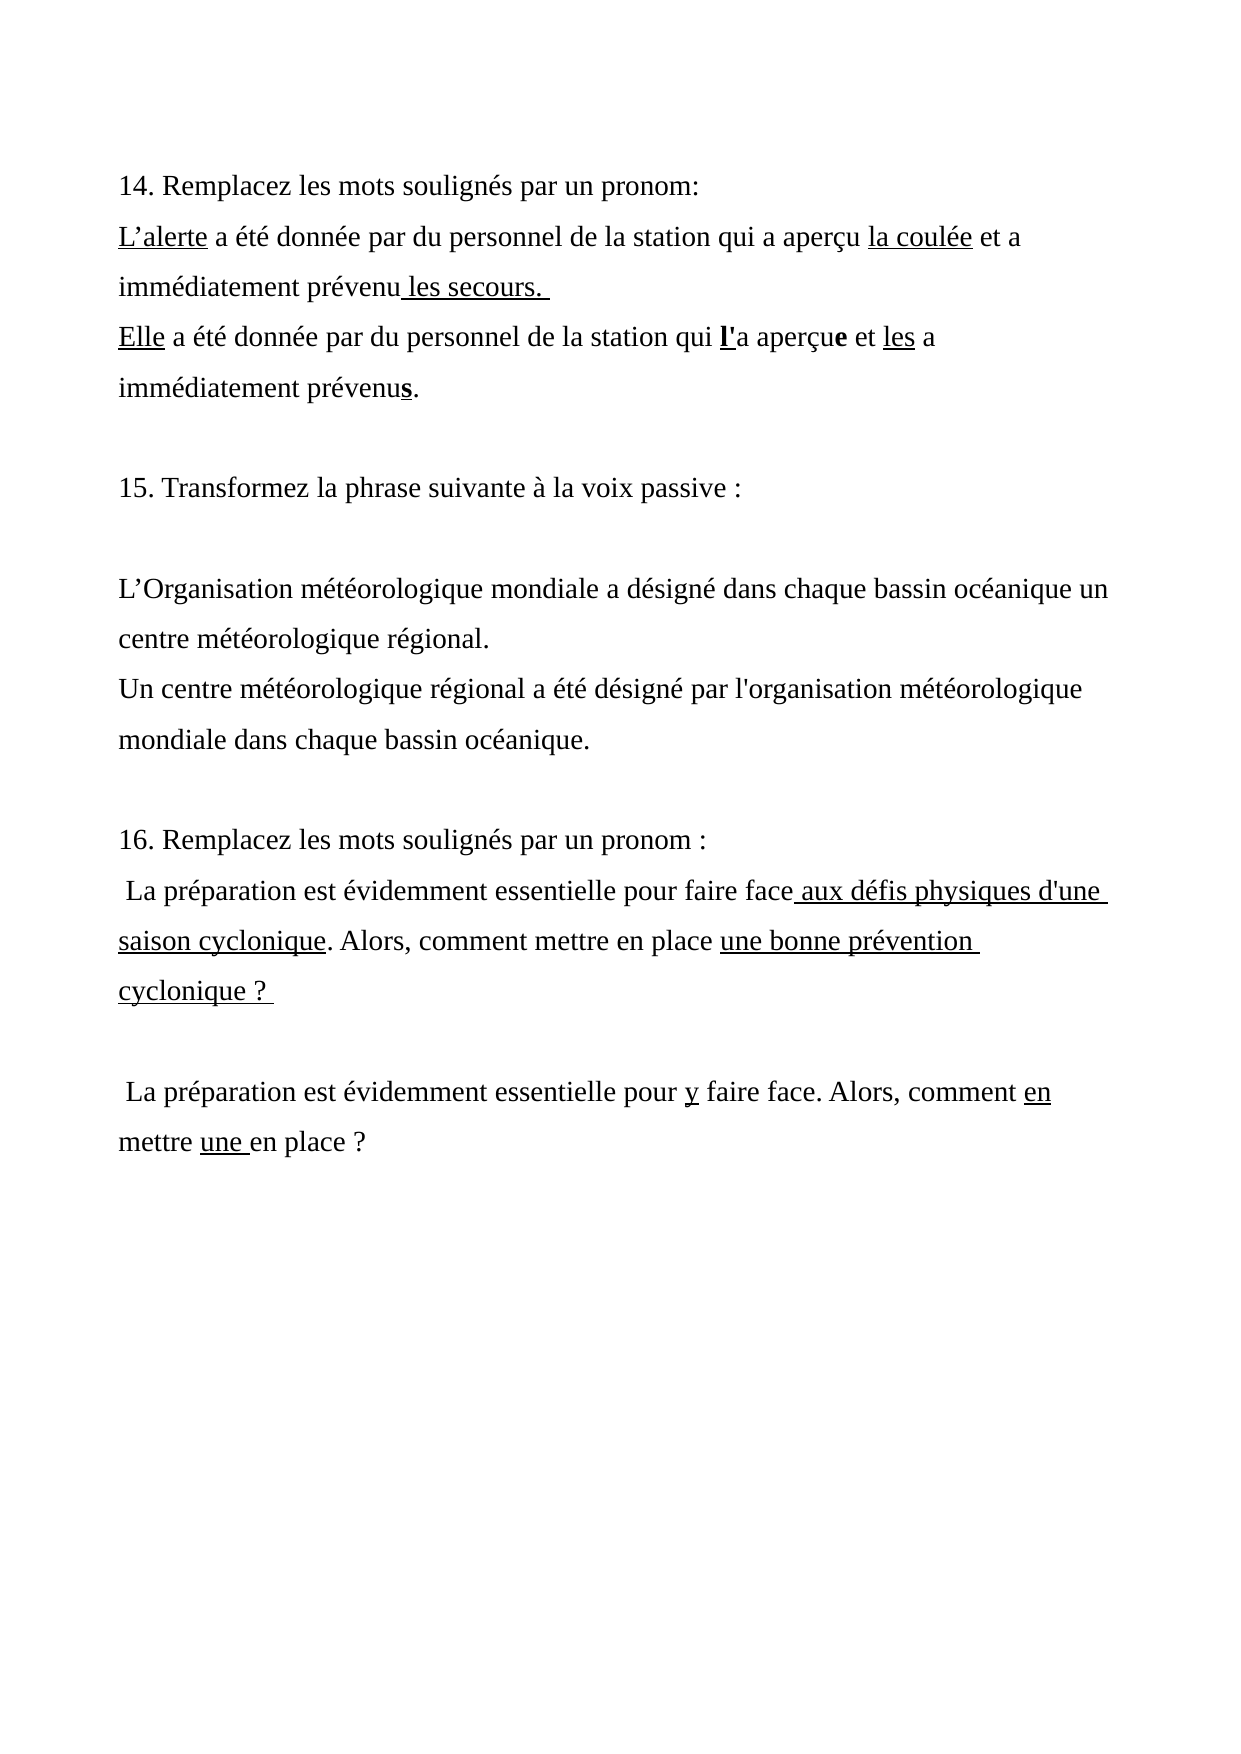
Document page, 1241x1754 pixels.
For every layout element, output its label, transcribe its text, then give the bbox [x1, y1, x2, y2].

text 16. Remplacez les mots soulignés par un pronom : [118, 822, 1122, 856]
text 15. Transformez la phrase suivante à la voix passive : [118, 470, 1122, 504]
text L’Organisation météorologique mondiale a désigné dans chaque bassin océanique un centre météorologique régional. [118, 571, 1122, 655]
text Elle a été donnée par du personnel de la station qui l'a aperçue et les a immédiatement prévenus. [118, 319, 1122, 403]
text 14. Remplacez les mots soulignés par un pronom: [118, 168, 1122, 202]
text La préparation est évidemment essentielle pour y faire face. Alors, comment en mettre une en place ? [118, 1074, 1122, 1158]
text Un centre météorologique régional a été désigné par l'organisation météorologique mondiale dans chaque bassin océanique. [118, 672, 1122, 755]
text L’alerte a été donnée par du personnel de la station qui a aperçu la coulée et a immédiatement prévenu les secours. [118, 219, 1122, 303]
text La préparation est évidemment essentielle pour faire face aux défis physiques d'une saison cyclonique. Alors, comment mettre en place une bonne prévention cyclonique ? [118, 873, 1122, 1007]
